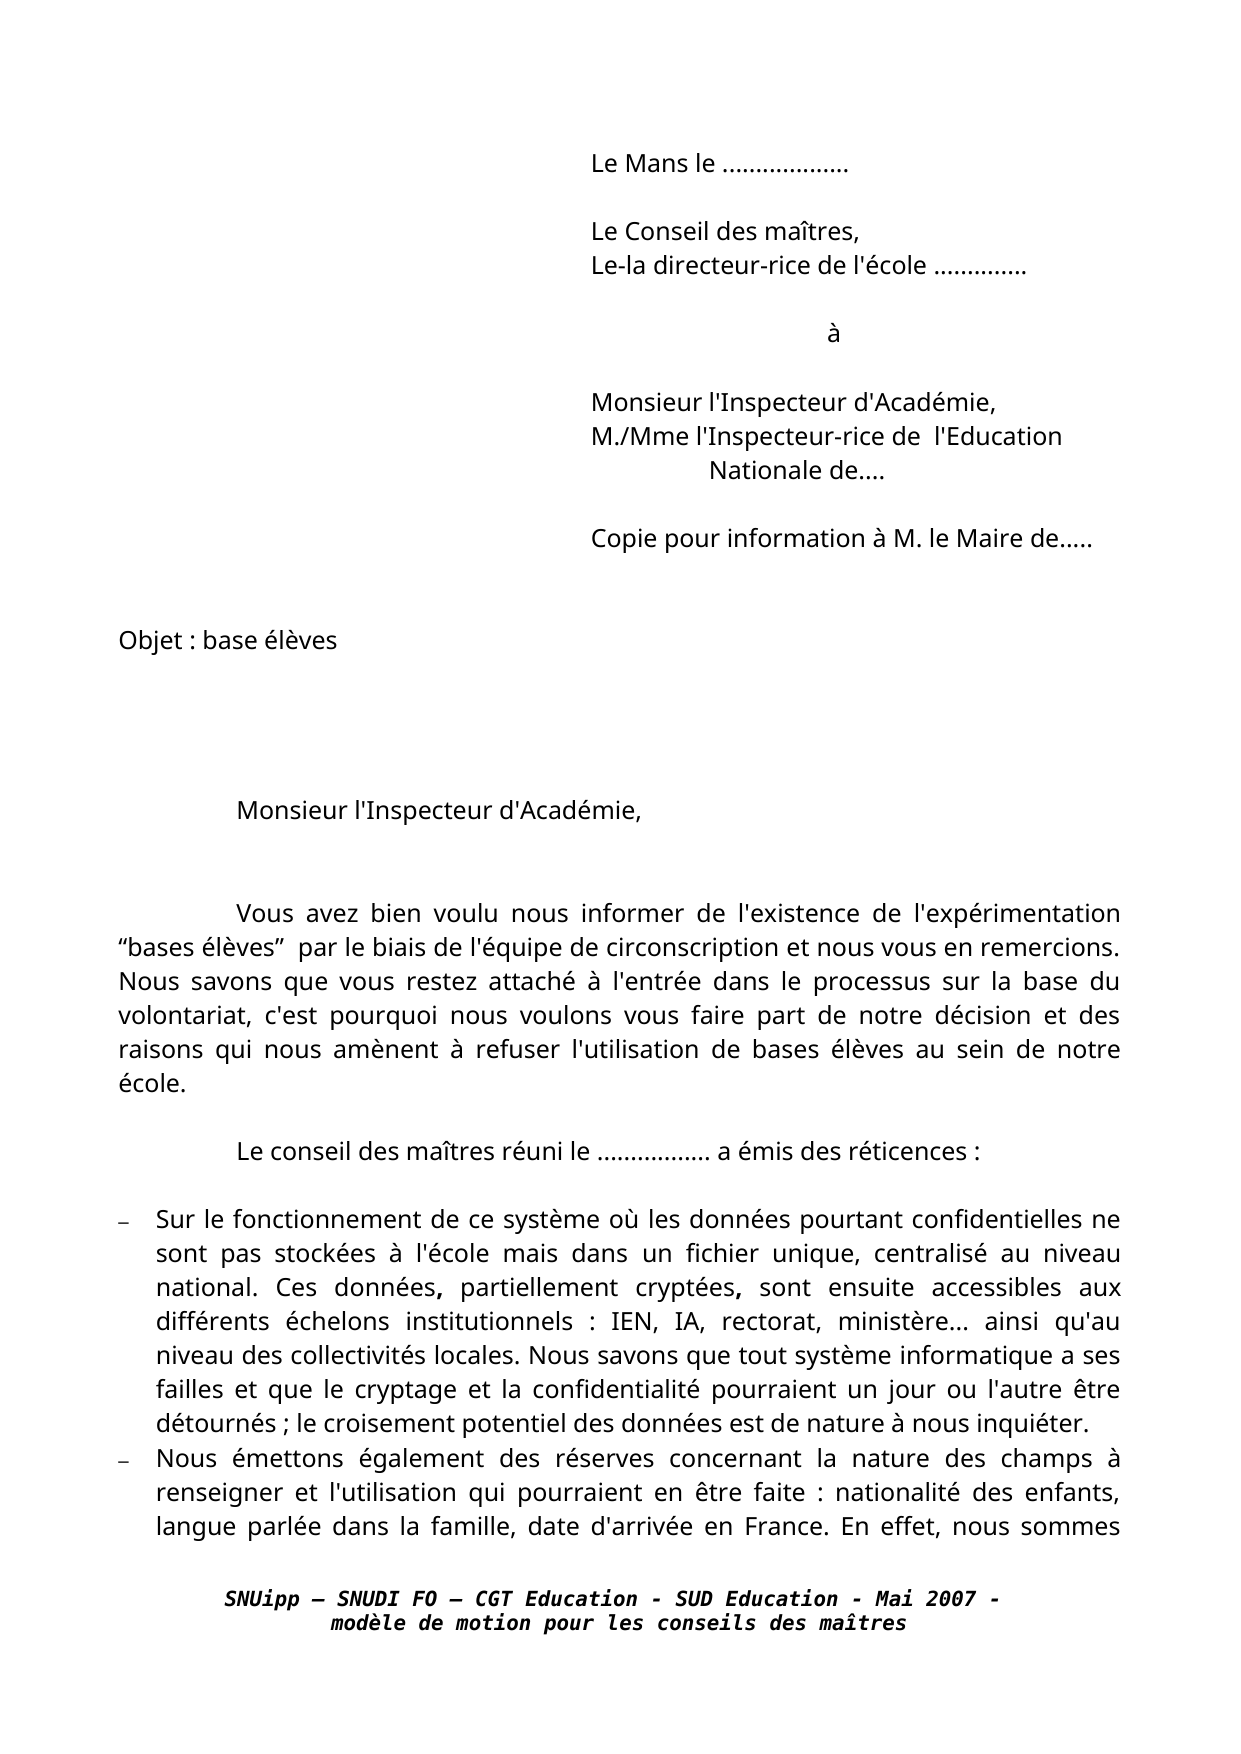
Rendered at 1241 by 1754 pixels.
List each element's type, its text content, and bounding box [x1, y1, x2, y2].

text Monsieur l'Inspecteur d'Académie, [118, 384, 1122, 418]
list Sur le fonctionnement de ce système où les données pourtant confidentielles ne sont pas stockées à l'école mais dans un fichier unique, centralisé au niveau national. Ces données, partiellement cryptées, sont ensuite accessibles aux différents échelons institutionnels : IEN, IA, rectorat, ministère... ainsi qu'au niveau des collectivités locales. Nous savons que tout système informatique a ses failles et que le cryptage et la confidentialité pourraient un jour ou l'autre être détournés ; le croisement potentiel des données est de nature à nous inquiéter. [118, 1202, 1122, 1440]
text Copie pour information à M. le Maire de..... [118, 521, 1122, 554]
text Le conseil des maîtres réuni le ................. a émis des réticences : [118, 1134, 1122, 1168]
text Objet : base élèves [118, 623, 1122, 657]
text Le Conseil des maîtres, [118, 214, 1122, 248]
text Le-la directeur-rice de l'école .............. [118, 248, 1122, 282]
text Vous avez bien voulu nous informer de l'existence de l'expérimentation “bases élèves” par le biais de l'équipe de circonscription et nous vous en remercions. Nous savons que vous restez attaché à l'entrée dans le processus sur la base du volontariat, c'est pourquoi nous voulons vous faire part de notre décision et des raisons qui nous amènent à refuser l'utilisation de bases élèves au sein de notre école. [118, 895, 1122, 1099]
text à [118, 316, 1122, 350]
text Monsieur l'Inspecteur d'Académie, [118, 793, 1122, 827]
text Le Mans le ................... [118, 146, 1122, 180]
text M./Mme l'Inspecteur-rice de l'Education Nationale de.... [118, 418, 1122, 486]
list Nous émettons également des réserves concernant la nature des champs à renseigner et l'utilisation qui pourraient en être faite : nationalité des enfants, langue parlée dans la famille, date d'arrivée en France. En effet, nous sommes [118, 1440, 1122, 1542]
